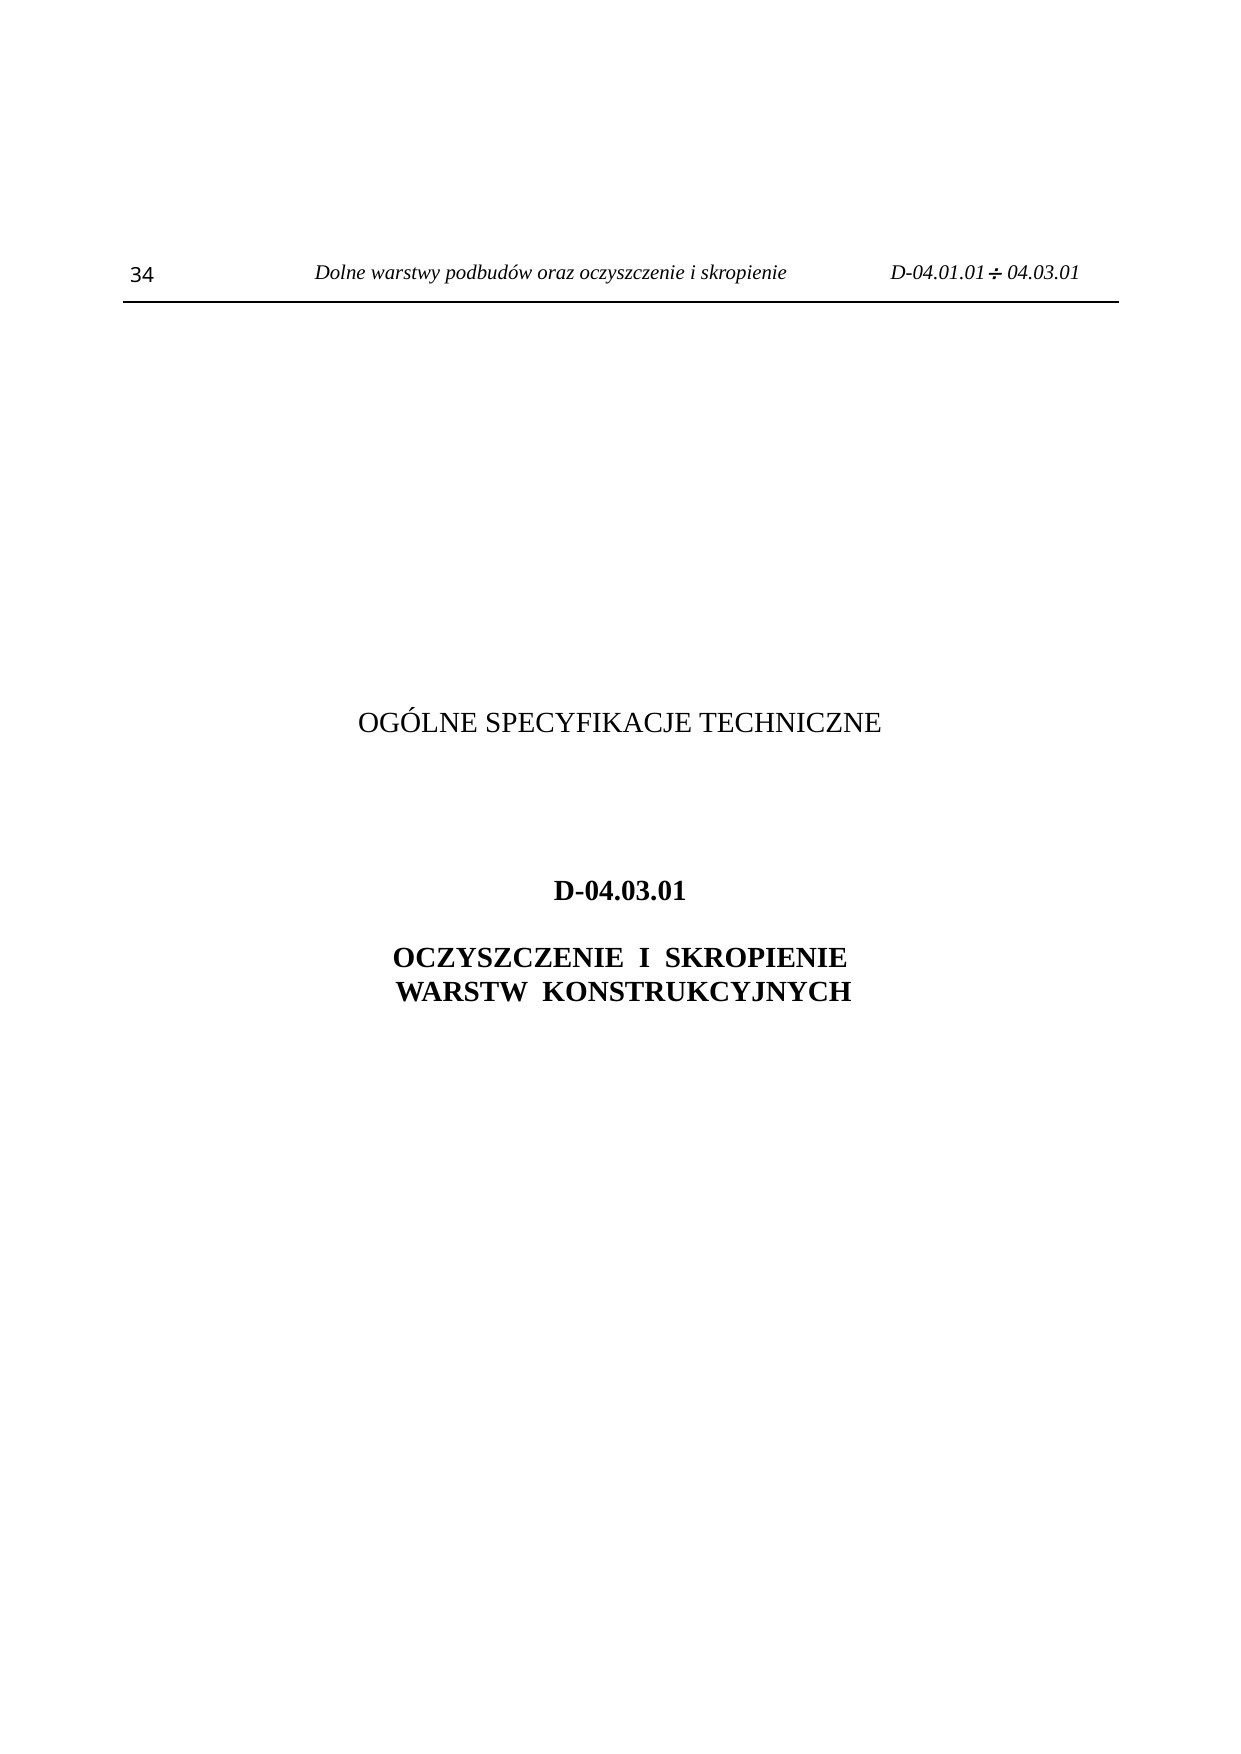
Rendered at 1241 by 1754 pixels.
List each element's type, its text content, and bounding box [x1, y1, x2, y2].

text OCZYSZCZENIE I SKROPIENIE [130, 940, 1110, 974]
text WARSTW KONSTRUKCYJNYCH [130, 974, 1110, 1007]
text OGÓLNE SPECYFIKACJE TECHNICZNE [130, 705, 1110, 739]
text D-04.03.01 [130, 873, 1110, 907]
